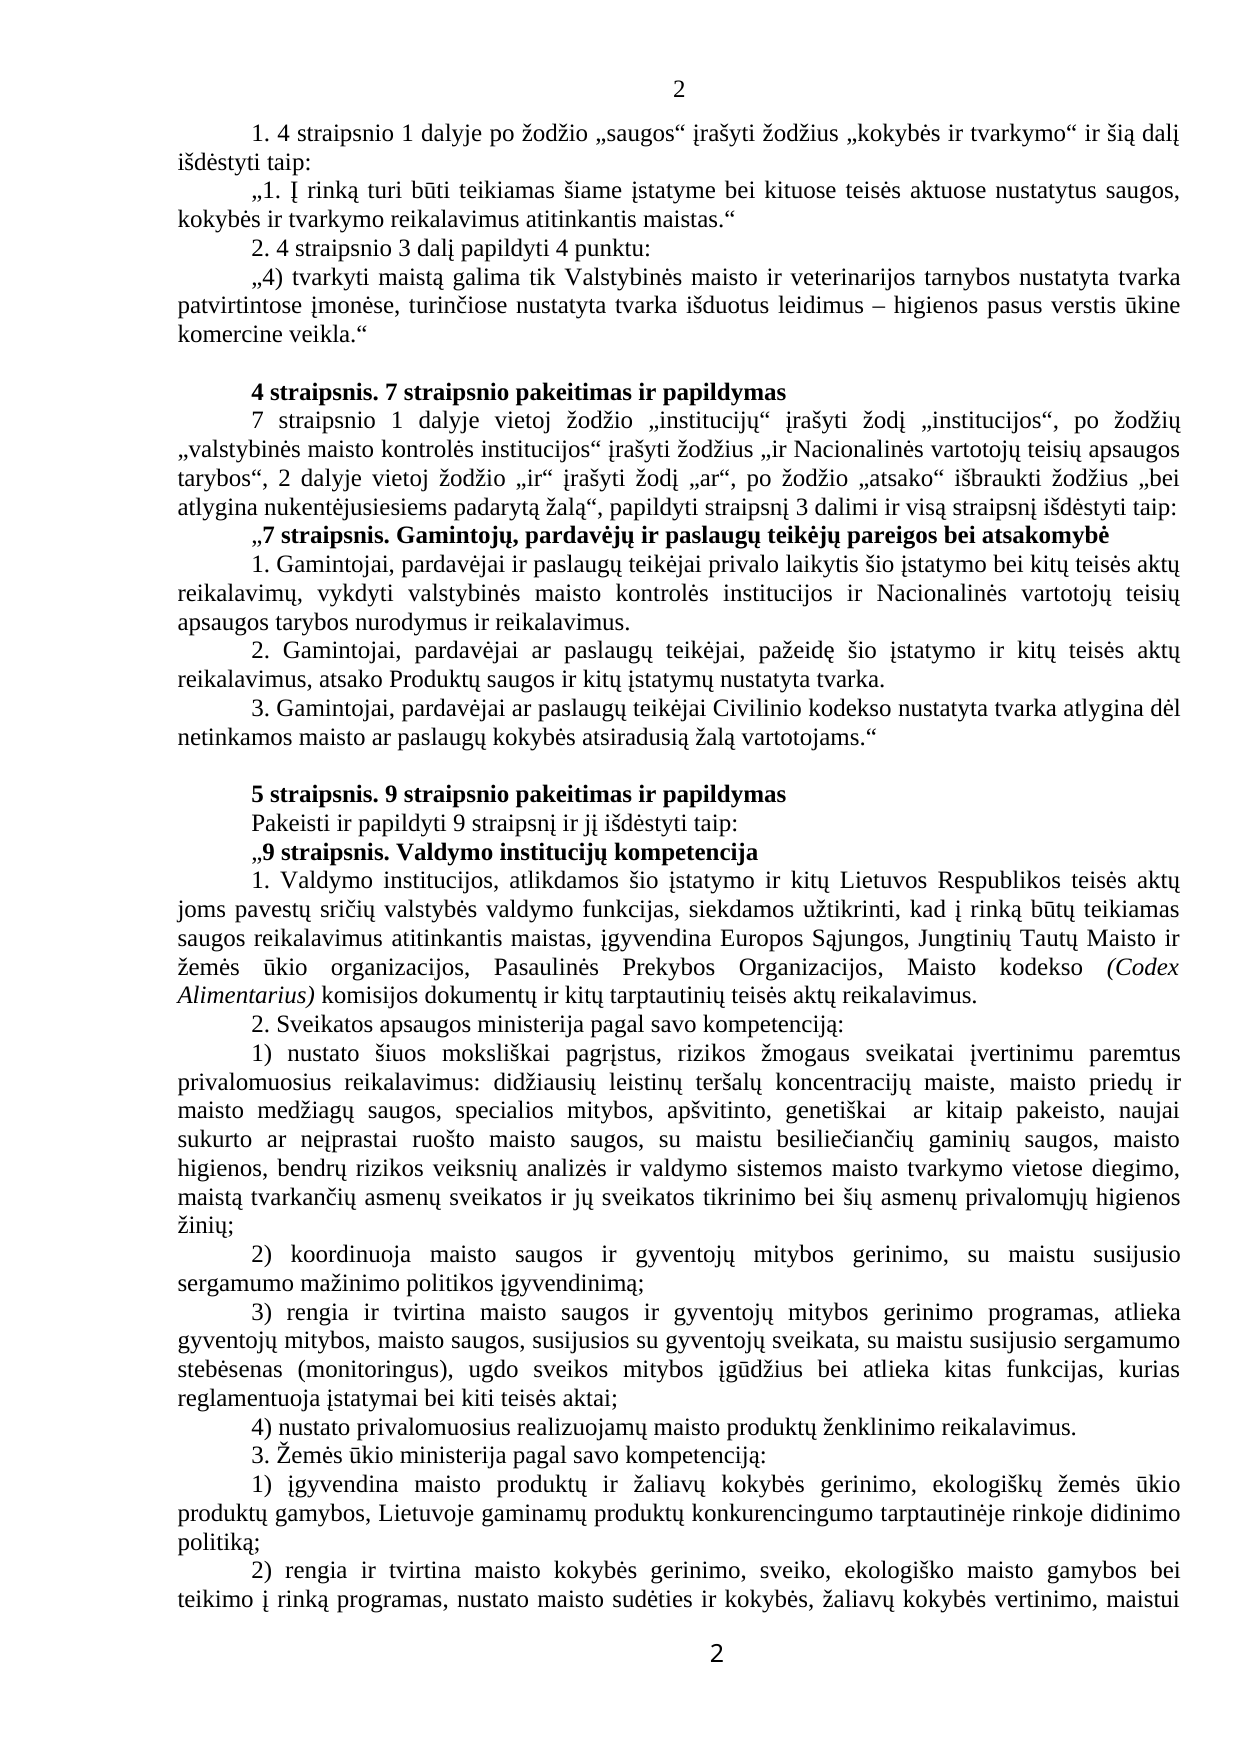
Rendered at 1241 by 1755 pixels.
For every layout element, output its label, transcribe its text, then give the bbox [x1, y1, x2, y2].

text 3. Žemės ūkio ministerija pagal savo kompetenciją: [177, 1441, 1181, 1469]
text 7 straipsnio 1 dalyje vietoj žodžio „institucijų“ įrašyti žodį „institucijos“, po žodžių „valstybinės maisto kontrolės institucijos“ įrašyti žodžius „ir Nacionalinės vartotojų teisių apsaugos tarybos“, 2 dalyje vietoj žodžio „ir“ įrašyti žodį „ar“, po žodžio „atsako“ išbraukti žodžius „bei atlygina nukentėjusiesiems padarytą žalą“, papildyti straipsnį 3 dalimi ir visą straipsnį išdėstyti taip: [177, 406, 1181, 521]
text 2) rengia ir tvirtina maisto kokybės gerinimo, sveiko, ekologiško maisto gamybos bei teikimo į rinką programas, nustato maisto sudėties ir kokybės, žaliavų kokybės vertinimo, maistui [177, 1556, 1181, 1613]
text „7 straipsnis. Gamintojų, pardavėjų ir paslaugų teikėjų pareigos bei atsakomybė [177, 521, 1181, 549]
text 4 straipsnis. 7 straipsnio pakeitimas ir papildymas [177, 377, 1181, 406]
text „9 straipsnis. Valdymo institucijų kompetencija [177, 837, 1181, 866]
text 1. Valdymo institucijos, atlikdamos šio įstatymo ir kitų Lietuvos Respublikos teisės aktų joms pavestų sričių valstybės valdymo funkcijas, siekdamos užtikrinti, kad į rinką būtų teikiamas saugos reikalavimus atitinkantis maistas, įgyvendina Europos Sąjungos, Jungtinių Tautų Maisto ir žemės ūkio organizacijos, Pasaulinės Prekybos Organizacijos, Maisto kodekso (Codex Alimentarius) komisijos dokumentų ir kitų tarptautinių teisės aktų reikalavimus. [177, 866, 1181, 1009]
text Pakeisti ir papildyti 9 straipsnį ir jį išdėstyti taip: [177, 808, 1181, 837]
text 4) nustato privalomuosius realizuojamų maisto produktų ženklinimo reikalavimus. [177, 1412, 1181, 1441]
text 1) nustato šiuos moksliškai pagrįstus, rizikos žmogaus sveikatai įvertinimu paremtus privalomuosius reikalavimus: didžiausių leistinų teršalų koncentracijų maiste, maisto priedų ir maisto medžiagų saugos, specialios mitybos, apšvitinto, genetiškai ar kitaip pakeisto, naujai sukurto ar neįprastai ruošto maisto saugos, su maistu besiliečiančių gaminių saugos, maisto higienos, bendrų rizikos veiksnių analizės ir valdymo sistemos maisto tvarkymo vietose diegimo, maistą tvarkančių asmenų sveikatos ir jų sveikatos tikrinimo bei šių asmenų privalomųjų higienos žinių; [177, 1038, 1181, 1239]
text 2. 4 straipsnio 3 dalį papildyti 4 punktu: [177, 233, 1181, 262]
text 1) įgyvendina maisto produktų ir žaliavų kokybės gerinimo, ekologiškų žemės ūkio produktų gamybos, Lietuvoje gaminamų produktų konkurencingumo tarptautinėje rinkoje didinimo politiką; [177, 1469, 1181, 1556]
text 1. 4 straipsnio 1 dalyje po žodžio „saugos“ įrašyti žodžius „kokybės ir tvarkymo“ ir šią dalį išdėstyti taip: [177, 118, 1181, 176]
text 5 straipsnis. 9 straipsnio pakeitimas ir papildymas [177, 779, 1181, 808]
text „1. Į rinką turi būti teikiamas šiame įstatyme bei kituose teisės aktuose nustatytus saugos, kokybės ir tvarkymo reikalavimus atitinkantis maistas.“ [177, 176, 1181, 233]
text 2) koordinuoja maisto saugos ir gyventojų mitybos gerinimo, su maistu susijusio sergamumo mažinimo politikos įgyvendinimą; [177, 1239, 1181, 1297]
text 2. Gamintojai, pardavėjai ar paslaugų teikėjai, pažeidę šio įstatymo ir kitų teisės aktų reikalavimus, atsako Produktų saugos ir kitų įstatymų nustatyta tvarka. [177, 636, 1181, 693]
text 2. Sveikatos apsaugos ministerija pagal savo kompetenciją: [177, 1009, 1181, 1038]
text 3) rengia ir tvirtina maisto saugos ir gyventojų mitybos gerinimo programas, atlieka gyventojų mitybos, maisto saugos, susijusios su gyventojų sveikata, su maistu susijusio sergamumo stebėsenas (monitoringus), ugdo sveikos mitybos įgūdžius bei atlieka kitas funkcijas, kurias reglamentuoja įstatymai bei kiti teisės aktai; [177, 1297, 1181, 1412]
text „4) tvarkyti maistą galima tik Valstybinės maisto ir veterinarijos tarnybos nustatyta tvarka patvirtintose įmonėse, turinčiose nustatyta tvarka išduotus leidimus – higienos pasus verstis ūkine komercine veikla.“ [177, 262, 1181, 348]
text 1. Gamintojai, pardavėjai ir paslaugų teikėjai privalo laikytis šio įstatymo bei kitų teisės aktų reikalavimų, vykdyti valstybinės maisto kontrolės institucijos ir Nacionalinės vartotojų teisių apsaugos tarybos nurodymus ir reikalavimus. [177, 549, 1181, 636]
text 3. Gamintojai, pardavėjai ar paslaugų teikėjai Civilinio kodekso nustatyta tvarka atlygina dėl netinkamos maisto ar paslaugų kokybės atsiradusią žalą vartotojams.“ [177, 693, 1181, 751]
